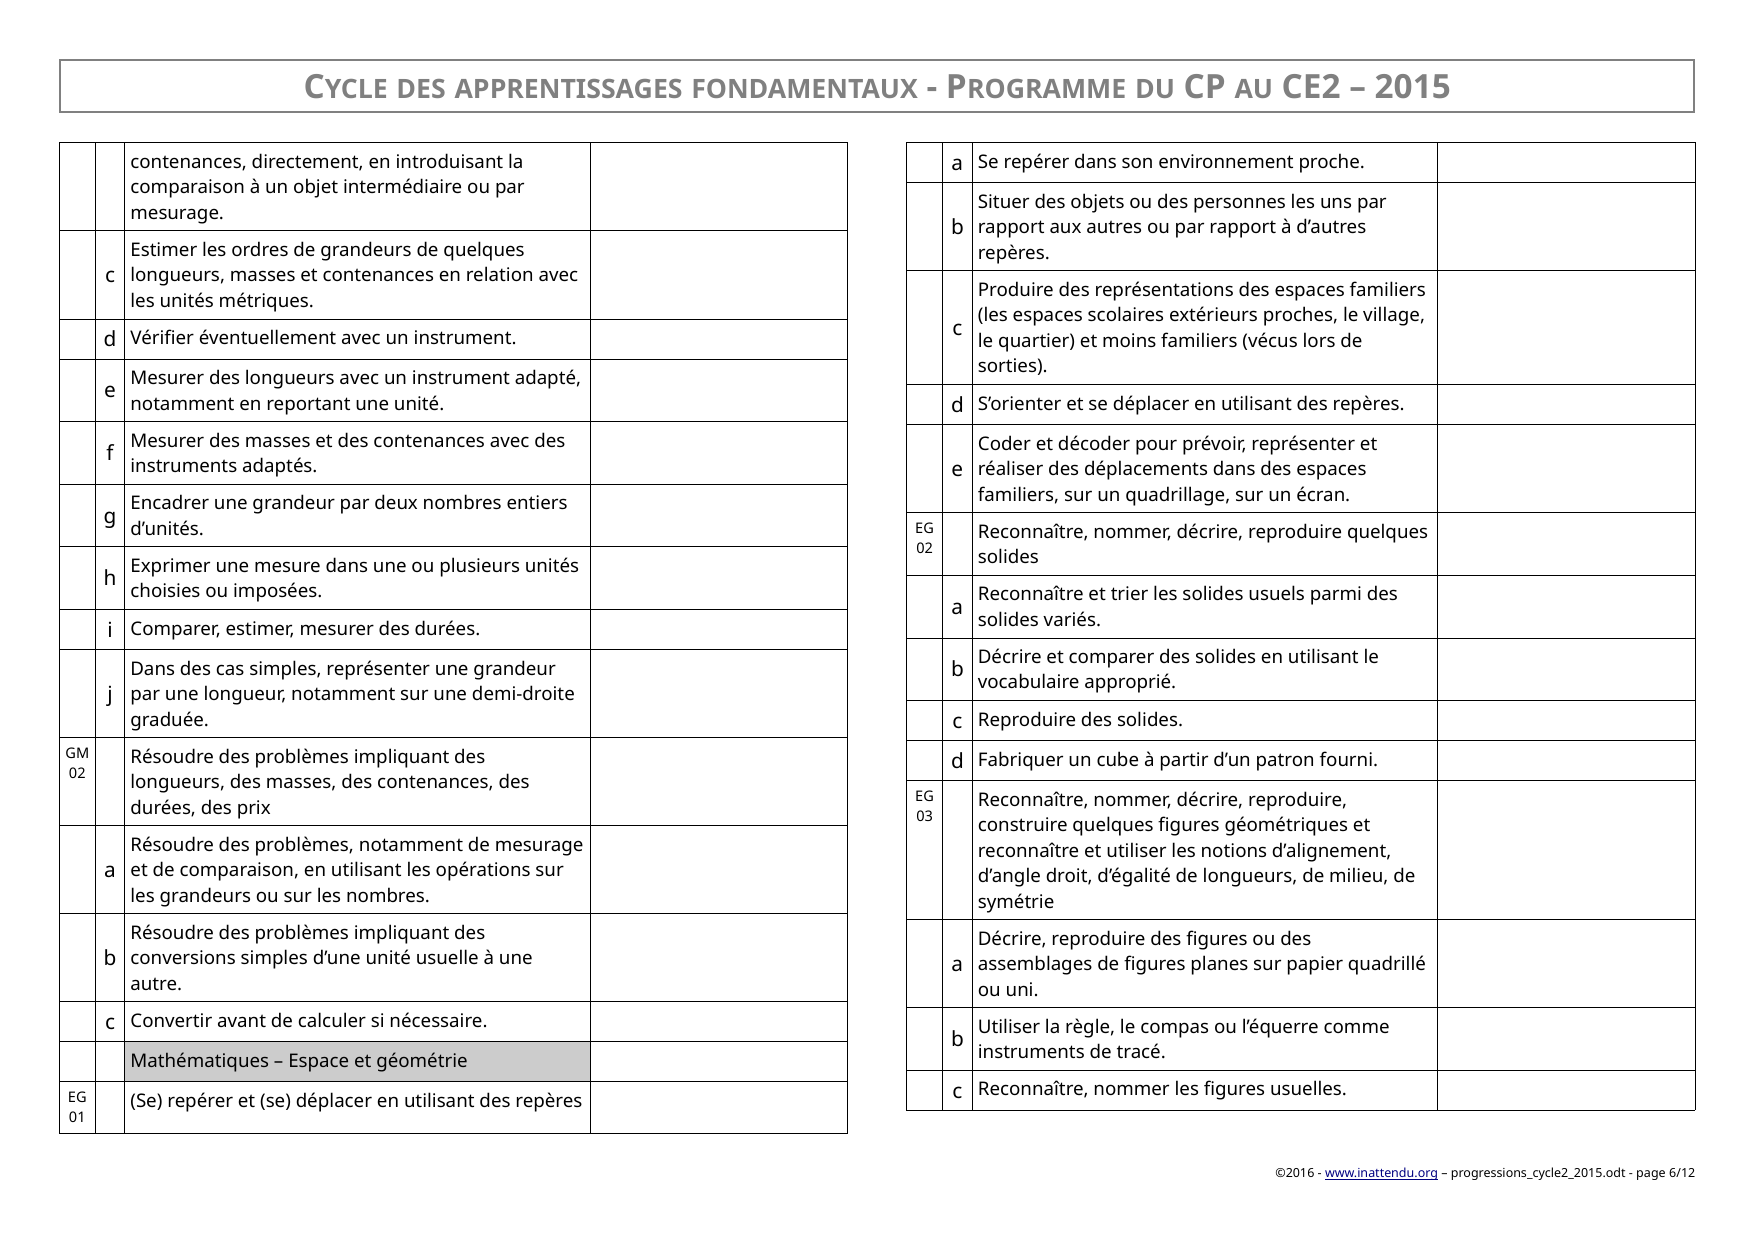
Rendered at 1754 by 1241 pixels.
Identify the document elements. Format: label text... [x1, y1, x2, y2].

table_cell [1438, 701, 1695, 740]
table_cell a [943, 920, 972, 1007]
table_cell [907, 183, 942, 270]
table_cell h [96, 547, 124, 609]
table_cell Reconnaître et trier les solides usuels parmi des solides variés. [973, 576, 1437, 637]
table_cell [907, 1071, 942, 1110]
table_cell f [96, 422, 124, 484]
table_cell c [943, 701, 972, 740]
table_cell [60, 1042, 95, 1081]
table_cell [591, 1042, 847, 1081]
table_cell [591, 485, 847, 546]
table_cell b [943, 639, 972, 700]
table_cell [1438, 183, 1695, 270]
table_cell Résoudre des problèmes, notamment de mesurage et de comparaison, en utilisant les opérations sur les grandeurs ou sur les nombres. [125, 826, 590, 913]
table_cell [907, 1008, 942, 1070]
table_cell (Se) repérer et (se) déplacer en utilisant des repères [125, 1082, 590, 1133]
table_cell [591, 547, 847, 609]
table_cell Reproduire des solides. [973, 701, 1437, 740]
table_cell c [96, 1002, 124, 1041]
table_cell [591, 143, 847, 230]
table_cell a [96, 826, 124, 913]
table_cell a [943, 576, 972, 637]
table_cell [907, 385, 942, 424]
table_cell [60, 485, 95, 546]
table_cell [907, 639, 942, 700]
table_cell Utiliser la règle, le compas ou l’équerre comme instruments de tracé. [973, 1008, 1437, 1070]
table_cell Décrire et comparer des solides en utilisant le vocabulaire approprié. [973, 639, 1437, 700]
table_cell [591, 360, 847, 421]
table_cell [591, 914, 847, 1001]
table_cell d [943, 385, 972, 424]
table_cell [1438, 143, 1695, 182]
table_cell [591, 826, 847, 913]
table_cell [60, 360, 95, 421]
table_cell [1438, 1071, 1695, 1110]
table_cell c [943, 271, 972, 384]
table_cell Se repérer dans son environnement proche. [973, 143, 1437, 182]
table_cell i [96, 610, 124, 649]
table_cell Estimer les ordres de grandeurs de quelques longueurs, masses et contenances en relation avec les unités métriques. [125, 231, 590, 318]
table_cell [96, 1082, 124, 1133]
table_cell Mesurer des longueurs avec un instrument adapté, notamment en reportant une unité. [125, 360, 590, 421]
table_cell Reconnaître, nommer les figures usuelles. [973, 1071, 1437, 1110]
table_cell [907, 143, 942, 182]
table_cell EG 01 [60, 1082, 95, 1133]
table_cell [1438, 1008, 1695, 1070]
table_cell d [943, 741, 972, 780]
table_cell EG 02 [907, 513, 942, 575]
table_cell [591, 650, 847, 737]
table_cell Vérifier éventuellement avec un instrument. [125, 320, 590, 358]
table_cell [60, 610, 95, 649]
table_cell [96, 1042, 124, 1081]
table_cell Produire des représentations des espaces familiers (les espaces scolaires extérieurs proches, le village, le quartier) et moins familiers (vécus lors de sorties). [973, 271, 1437, 384]
table_cell [907, 701, 942, 740]
table_cell [943, 513, 972, 575]
table_cell [1438, 781, 1695, 919]
table_cell contenances, directement, en introduisant la comparaison à un objet intermédiaire ou par mesurage. [125, 143, 590, 230]
table_cell [907, 271, 942, 384]
table_cell [1438, 639, 1695, 700]
table_cell Mathématiques – Espace et géométrie [125, 1042, 590, 1081]
table_cell g [96, 485, 124, 546]
table_cell c [96, 231, 124, 318]
table_cell [591, 422, 847, 484]
table_cell Encadrer une grandeur par deux nombres entiers d’unités. [125, 485, 590, 546]
table_cell [60, 914, 95, 1001]
table_cell Exprimer une mesure dans une ou plusieurs unités choisies ou imposées. [125, 547, 590, 609]
table_cell j [96, 650, 124, 737]
table_cell S’orienter et se déplacer en utilisant des repères. [973, 385, 1437, 424]
table_cell Décrire, reproduire des figures ou des assemblages de figures planes sur papier quadrillé ou uni. [973, 920, 1437, 1007]
table_cell [60, 1002, 95, 1041]
table_cell [907, 576, 942, 637]
table_cell [1438, 425, 1695, 512]
table_cell [1438, 920, 1695, 1007]
table_cell [1438, 741, 1695, 780]
table_cell [60, 143, 95, 230]
table_cell [943, 781, 972, 919]
table_cell Mesurer des masses et des contenances avec des instruments adaptés. [125, 422, 590, 484]
table_cell Coder et décoder pour prévoir, représenter et réaliser des déplacements dans des espaces familiers, sur un quadrillage, sur un écran. [973, 425, 1437, 512]
table_cell Situer des objets ou des personnes les uns par rapport aux autres ou par rapport à d’autres repères. [973, 183, 1437, 270]
table_cell [591, 738, 847, 825]
table_cell [60, 826, 95, 913]
table_cell EG 03 [907, 781, 942, 919]
table_cell Comparer, estimer, mesurer des durées. [125, 610, 590, 649]
table_cell [60, 422, 95, 484]
table_cell [907, 920, 942, 1007]
table_cell Dans des cas simples, représenter une grandeur par une longueur, notamment sur une demi-droite graduée. [125, 650, 590, 737]
table_cell Résoudre des problèmes impliquant des conversions simples d’une unité usuelle à une autre. [125, 914, 590, 1001]
table_cell [591, 1082, 847, 1133]
table_cell [1438, 385, 1695, 424]
table_cell Reconnaître, nommer, décrire, reproduire, construire quelques figures géométriques et reconnaître et utiliser les notions d’alignement, d’angle droit, d’égalité de longueurs, de milieu, de symétrie [973, 781, 1437, 919]
table_cell [60, 320, 95, 358]
table_cell e [943, 425, 972, 512]
table_cell [591, 610, 847, 649]
table_cell [60, 547, 95, 609]
table_cell [591, 1002, 847, 1041]
table_cell [1438, 271, 1695, 384]
table_cell [1438, 576, 1695, 637]
table_cell Convertir avant de calculer si nécessaire. [125, 1002, 590, 1041]
table_cell Fabriquer un cube à partir d’un patron fourni. [973, 741, 1437, 780]
table_cell [591, 320, 847, 358]
table_cell b [943, 1008, 972, 1070]
table_cell [1438, 513, 1695, 575]
table_cell GM 02 [60, 738, 95, 825]
table_cell c [943, 1071, 972, 1110]
table_cell d [96, 320, 124, 358]
table_cell [907, 741, 942, 780]
table_cell [591, 231, 847, 318]
table_cell [907, 425, 942, 512]
table_cell [60, 231, 95, 318]
table_cell [96, 143, 124, 230]
table_cell [60, 650, 95, 737]
table_cell [96, 738, 124, 825]
table_cell e [96, 360, 124, 421]
table_cell a [943, 143, 972, 182]
table_cell Reconnaître, nommer, décrire, reproduire quelques solides [973, 513, 1437, 575]
table_cell Résoudre des problèmes impliquant des longueurs, des masses, des contenances, des durées, des prix [125, 738, 590, 825]
table_cell b [943, 183, 972, 270]
table_cell b [96, 914, 124, 1001]
